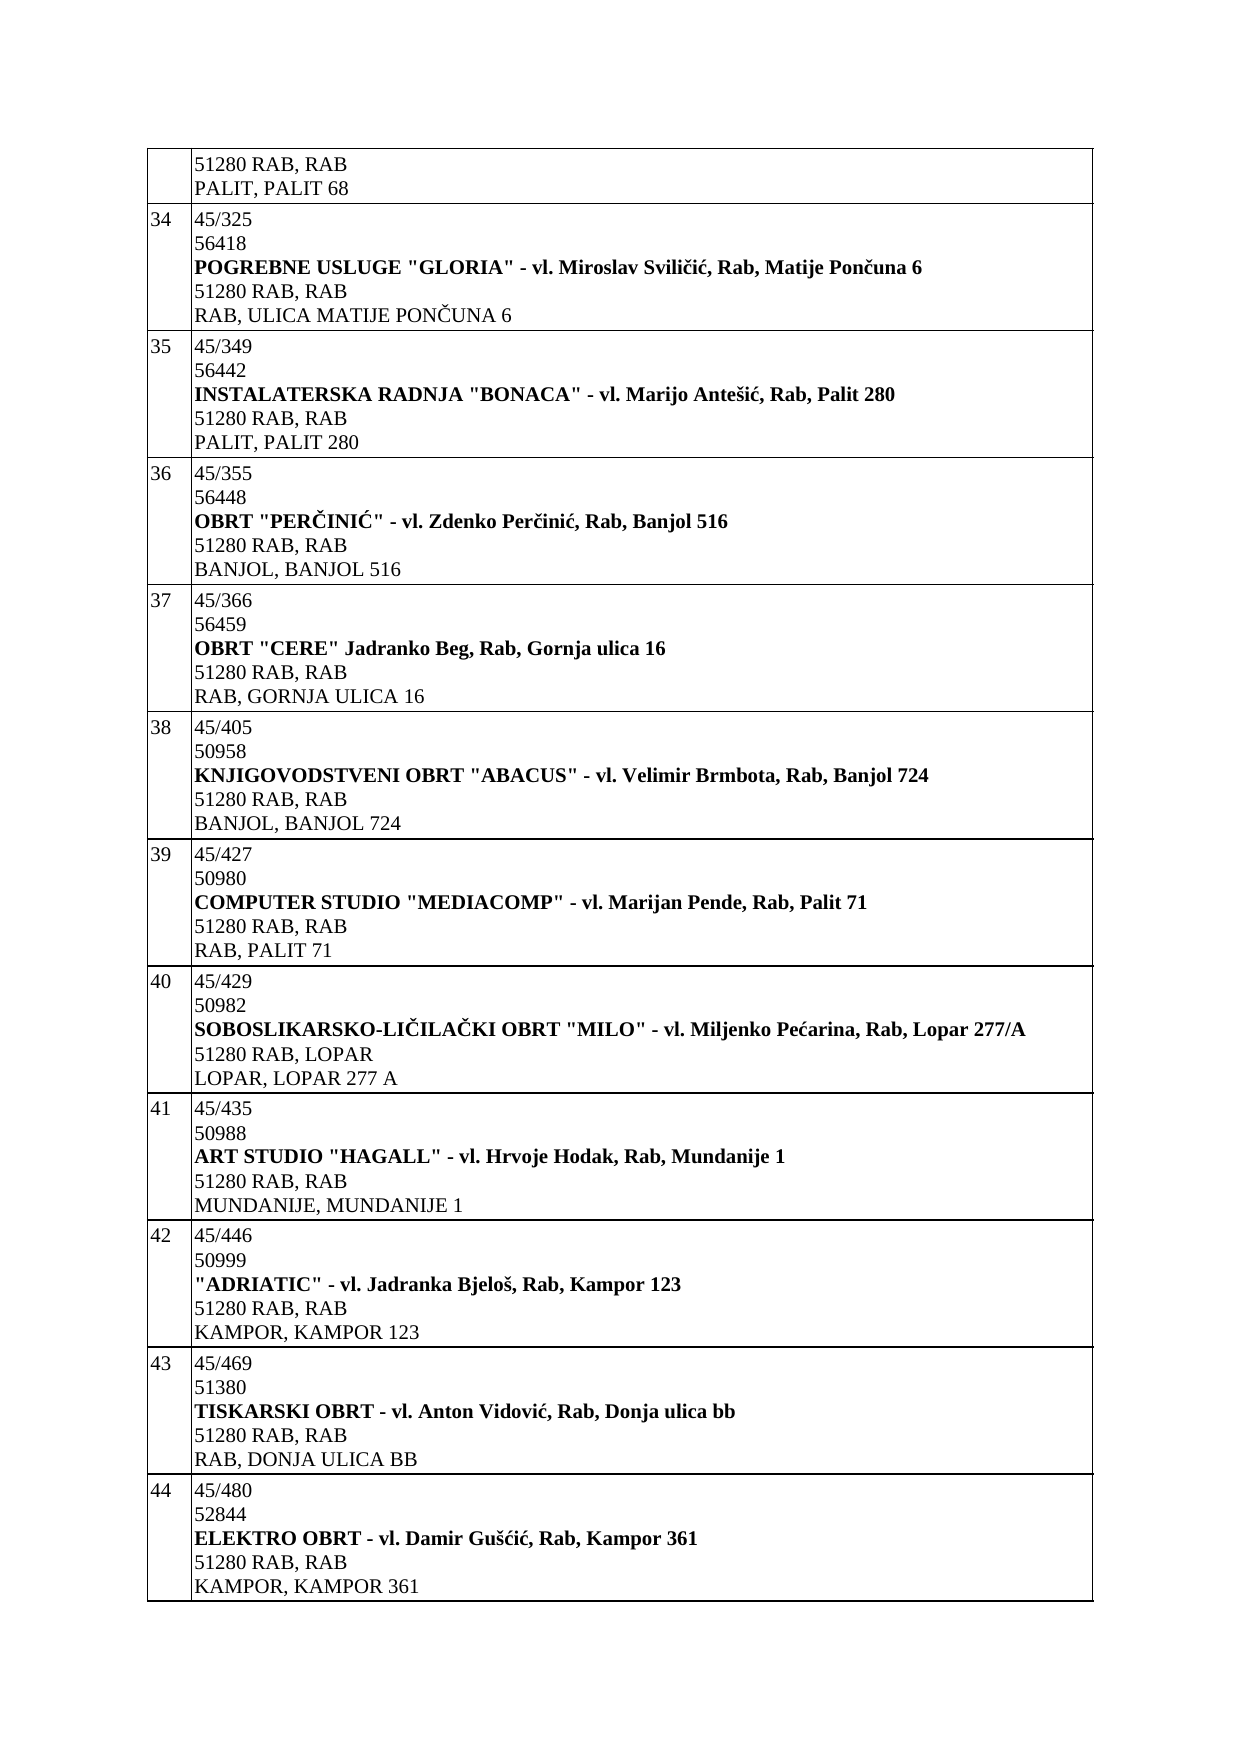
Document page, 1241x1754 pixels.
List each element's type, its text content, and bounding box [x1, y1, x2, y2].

table_cell 35 [148, 331, 191, 457]
table_cell 39 [148, 840, 191, 965]
table_cell 45/325 56418 POGREBNE USLUGE "GLORIA" - vl. Miroslav Sviličić, Rab, Matije Pončuna 6 51280 RAB, RAB RAB, ULICA MATIJE PONČUNA 6 [192, 204, 1092, 329]
table_cell 45/429 50982 SOBOSLIKARSKO-LIČILAČKI OBRT "MILO" - vl. Miljenko Pećarina, Rab, Lopar 277/A 51280 RAB, LOPAR LOPAR, LOPAR 277 A [192, 967, 1092, 1092]
table_cell [148, 149, 191, 202]
table_cell 42 [148, 1221, 191, 1346]
table_cell 36 [148, 458, 191, 584]
table_cell 45/405 50958 KNJIGOVODSTVENI OBRT "ABACUS" - vl. Velimir Brmbota, Rab, Banjol 724 51280 RAB, RAB BANJOL, BANJOL 724 [192, 712, 1092, 838]
table_cell 45/366 56459 OBRT "CERE" Jadranko Beg, Rab, Gornja ulica 16 51280 RAB, RAB RAB, GORNJA ULICA 16 [192, 585, 1092, 711]
table_cell 45/435 50988 ART STUDIO "HAGALL" - vl. Hrvoje Hodak, Rab, Mundanije 1 51280 RAB, RAB MUNDANIJE, MUNDANIJE 1 [192, 1094, 1092, 1219]
table_cell 45/446 50999 "ADRIATIC" - vl. Jadranka Bjeloš, Rab, Kampor 123 51280 RAB, RAB KAMPOR, KAMPOR 123 [192, 1221, 1092, 1346]
table_cell 51280 RAB, RAB PALIT, PALIT 68 [192, 149, 1092, 202]
table_cell 45/355 56448 OBRT "PERČINIĆ" - vl. Zdenko Perčinić, Rab, Banjol 516 51280 RAB, RAB BANJOL, BANJOL 516 [192, 458, 1092, 584]
table_cell 40 [148, 967, 191, 1092]
table_cell 45/480 52844 ELEKTRO OBRT - vl. Damir Gušćić, Rab, Kampor 361 51280 RAB, RAB KAMPOR, KAMPOR 361 [192, 1475, 1092, 1600]
table_cell 38 [148, 712, 191, 838]
table_cell 45/427 50980 COMPUTER STUDIO "MEDIACOMP" - vl. Marijan Pende, Rab, Palit 71 51280 RAB, RAB RAB, PALIT 71 [192, 840, 1092, 965]
table_cell 43 [148, 1348, 191, 1473]
table_cell 45/349 56442 INSTALATERSKA RADNJA "BONACA" - vl. Marijo Antešić, Rab, Palit 280 51280 RAB, RAB PALIT, PALIT 280 [192, 331, 1092, 457]
table_cell 44 [148, 1475, 191, 1600]
table_cell 34 [148, 204, 191, 329]
table_cell 45/469 51380 TISKARSKI OBRT - vl. Anton Vidović, Rab, Donja ulica bb 51280 RAB, RAB RAB, DONJA ULICA BB [192, 1348, 1092, 1473]
table_cell 37 [148, 585, 191, 711]
table_cell 41 [148, 1094, 191, 1219]
